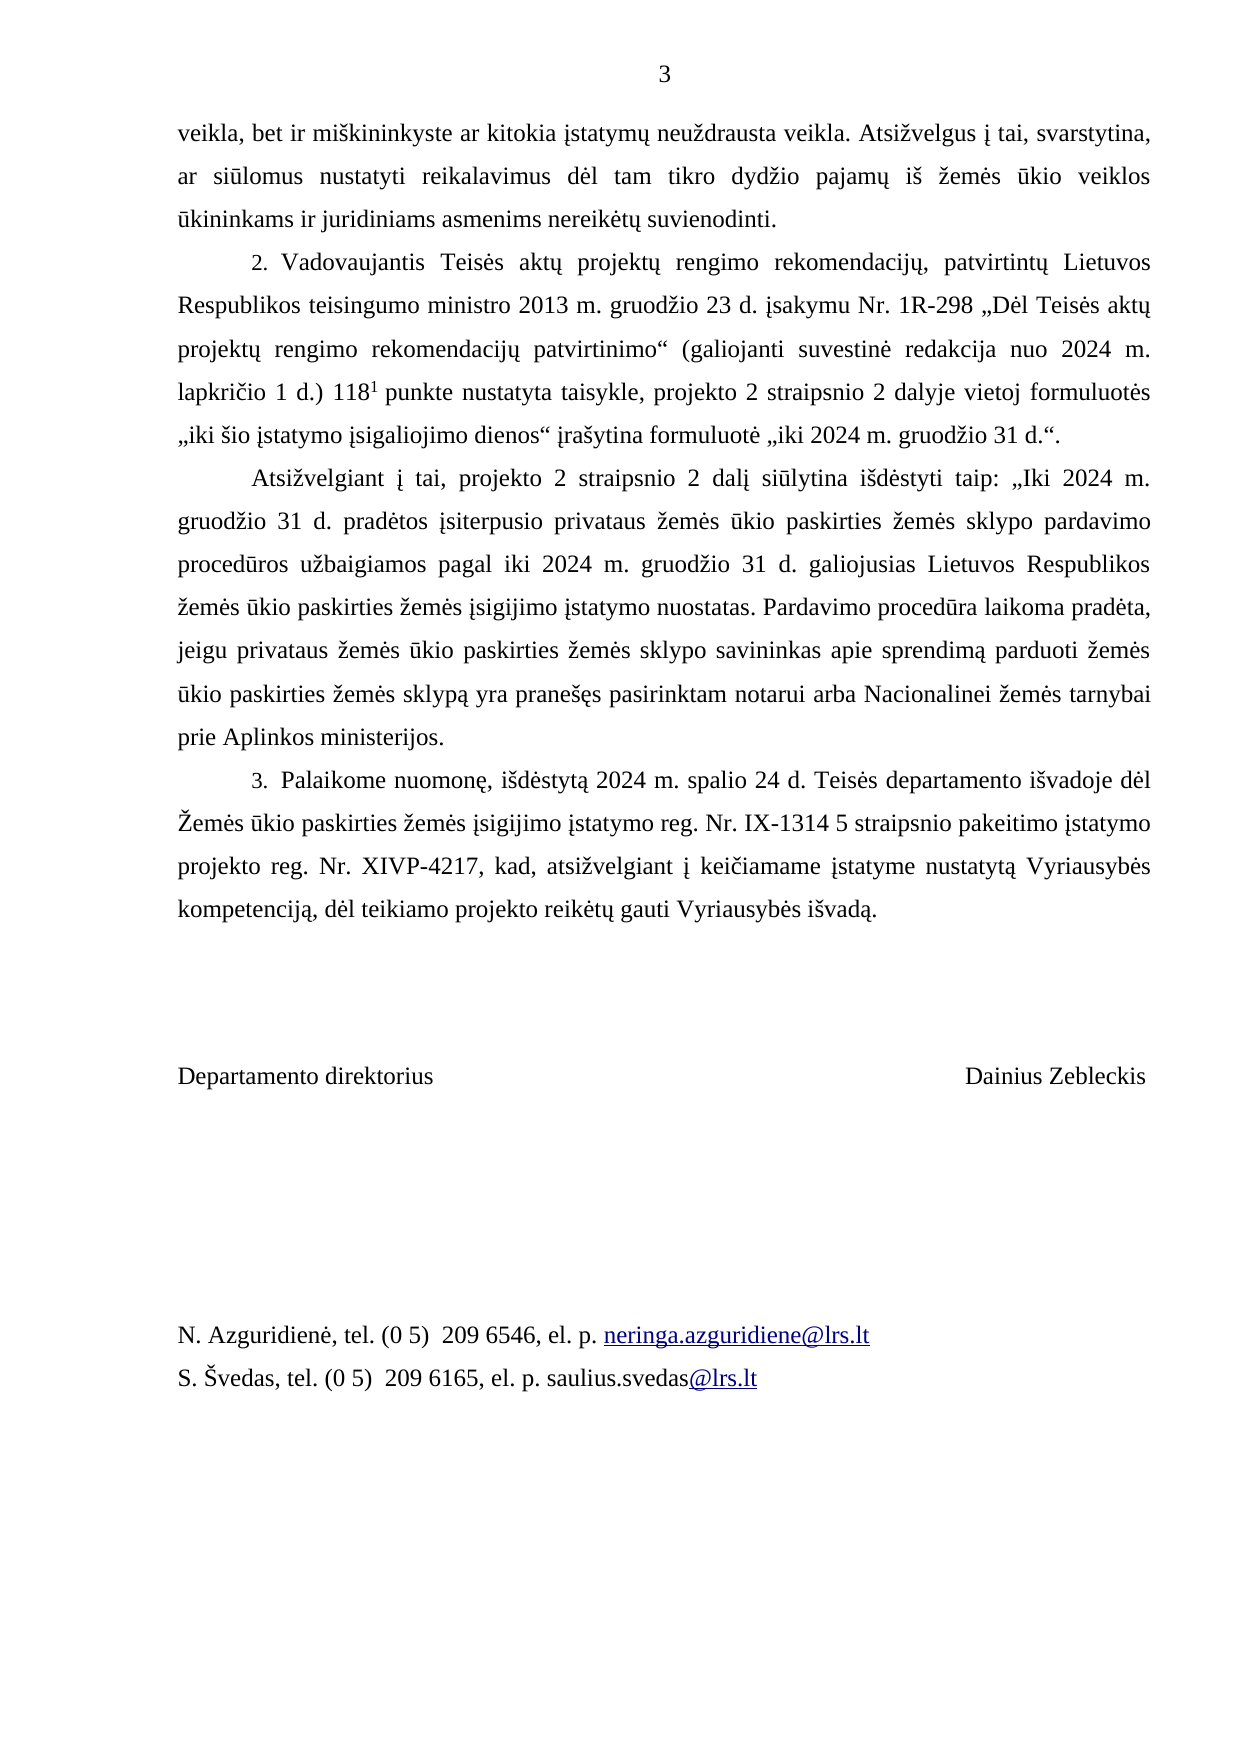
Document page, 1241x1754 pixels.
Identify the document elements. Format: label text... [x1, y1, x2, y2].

text Departamento direktorius Dainius Zebleckis [177, 1061, 1152, 1090]
list Atsižvelgiant į tai, projekto 2 straipsnio 2 dalį siūlytina išdėstyti taip: „Iki 2024 m. gruodžio 31 d. pradėtos įsiterpusio privataus žemės ūkio paskirties žemės sklypo pardavimo procedūros užbaigiamos pagal iki 2024 m. gruodžio 31 d. galiojusias Lietuvos Respublikos žemės ūkio paskirties žemės įsigijimo įstatymo nuostatas. Pardavimo procedūra laikoma pradėta, jeigu privataus žemės ūkio paskirties žemės sklypo savininkas apie sprendimą parduoti žemės ūkio paskirties žemės sklypą yra pranešęs pasirinktam notarui arba Nacionalinei žemės tarnybai prie Aplinkos ministerijos. [177, 463, 1152, 751]
text S. Švedas, tel. (0 5) 209 6165, el. p. saulius.svedas@lrs.lt [177, 1363, 1152, 1392]
list Palaikome nuomonę, išdėstytą 2024 m. spalio 24 d. Teisės departamento išvadoje dėl Žemės ūkio paskirties žemės įsigijimo įstatymo reg. Nr. IX-1314 5 straipsnio pakeitimo įstatymo projekto reg. Nr. XIVP-4217, kad, atsižvelgiant į keičiamame įstatyme nustatytą Vyriausybės kompetenciją, dėl teikiamo projekto reikėtų gauti Vyriausybės išvadą. [177, 765, 1152, 923]
text N. Azguridienė, tel. (0 5) 209 6546, el. p. neringa.azguridiene@lrs.lt [177, 1320, 1152, 1349]
list veikla, bet ir miškininkyste ar kitokia įstatymų neuždrausta veikla. Atsižvelgus į tai, svarstytina, ar siūlomus nustatyti reikalavimus dėl tam tikro dydžio pajamų iš žemės ūkio veiklos ūkininkams ir juridiniams asmenims nereikėtų suvienodinti. [177, 118, 1152, 233]
list Vadovaujantis Teisės aktų projektų rengimo rekomendacijų, patvirtintų Lietuvos Respublikos teisingumo ministro 2013 m. gruodžio 23 d. įsakymu Nr. 1R-298 „Dėl Teisės aktų projektų rengimo rekomendacijų patvirtinimo“ (galiojanti suvestinė redakcija nuo 2024 m. lapkričio 1 d.) 1181 punkte nustatyta taisykle, projekto 2 straipsnio 2 dalyje vietoj formuluotės „iki šio įstatymo įsigaliojimo dienos“ įrašytina formuluotė „iki 2024 m. gruodžio 31 d.“. [177, 247, 1152, 449]
